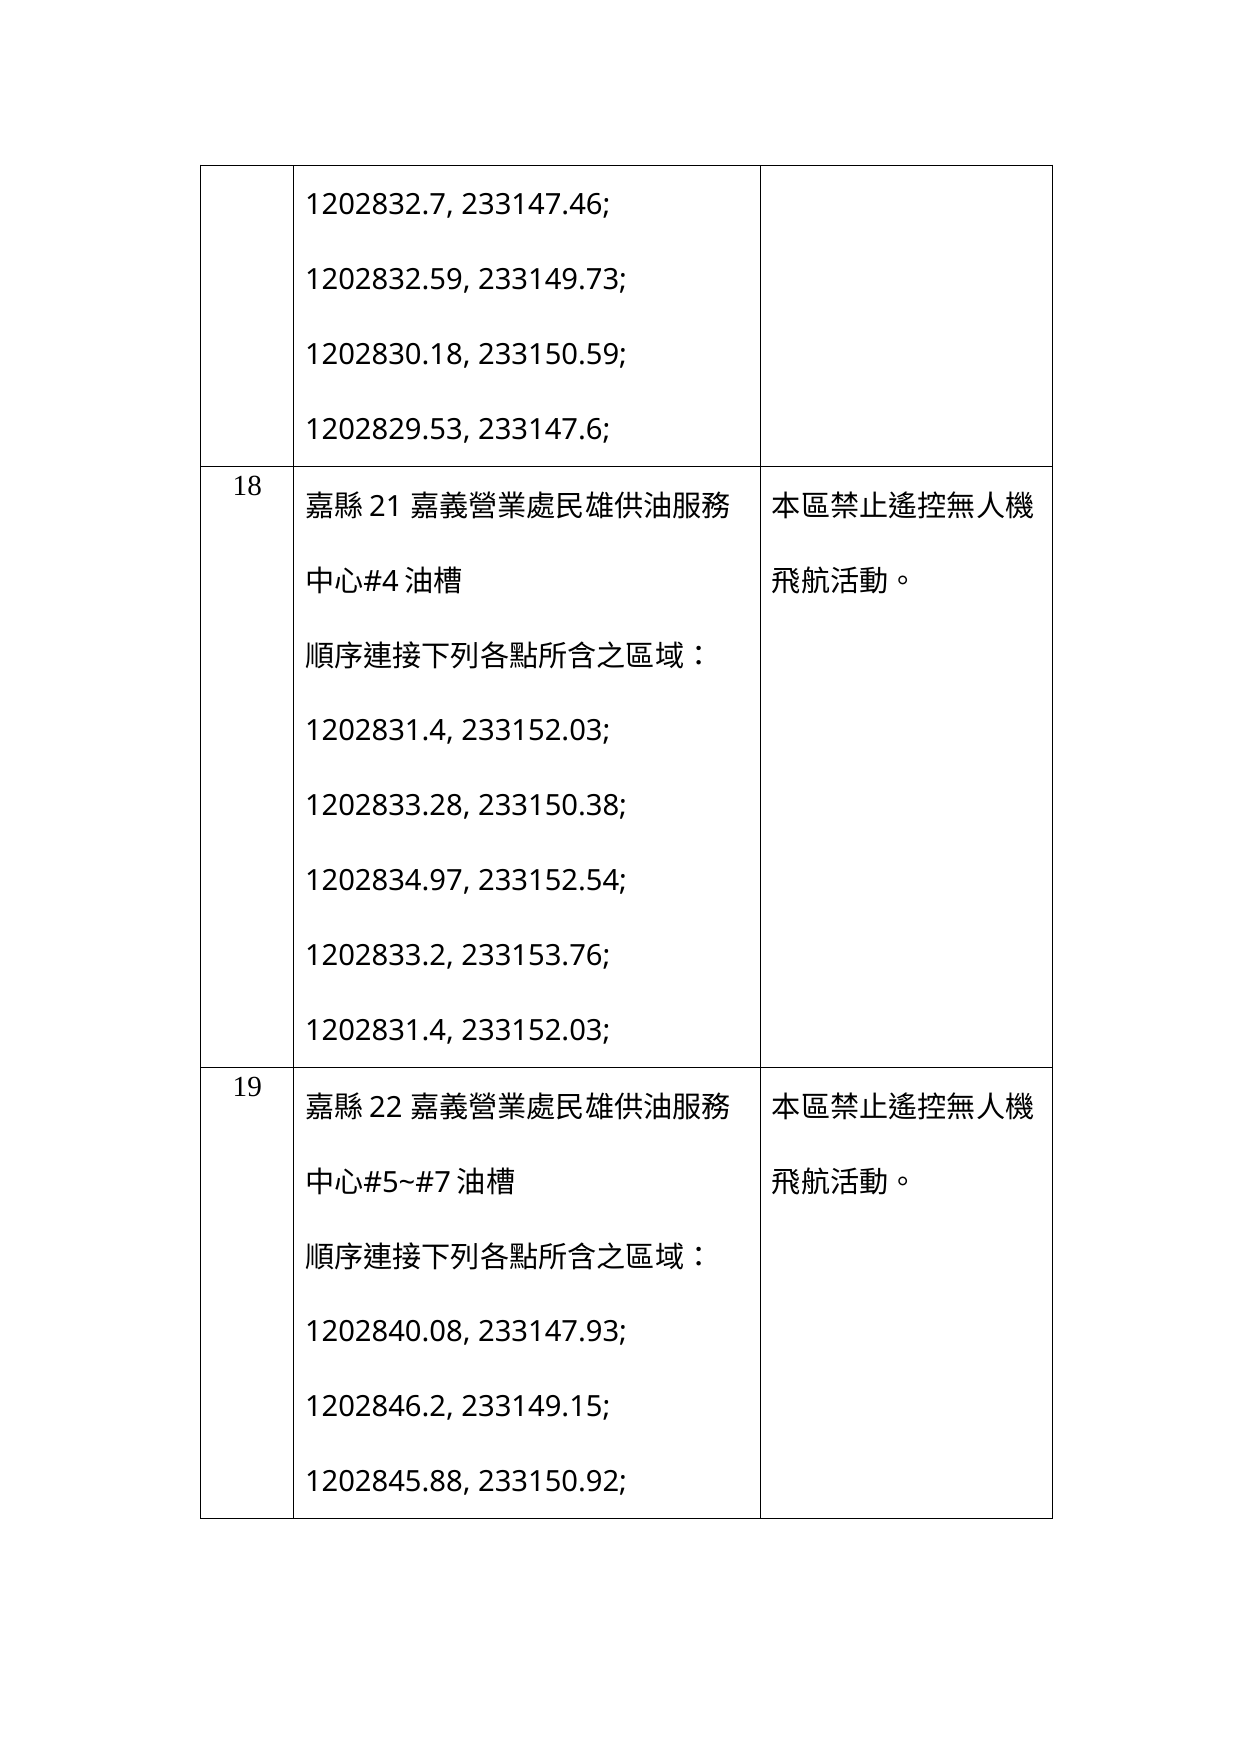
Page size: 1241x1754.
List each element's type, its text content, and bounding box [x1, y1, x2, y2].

table_cell 本區禁止遙控無人機飛航活動。 [761, 1068, 1052, 1518]
table_cell [761, 166, 1052, 466]
table_cell 嘉縣21 嘉義營業處民雄供油服務中心#4油槽 順序連接下列各點所含之區域： 1202831.4, 233152.03; 1202833.28, 233150.38; 1202834.97, 233152.54; 1202833.2, 233153.76; 1202831.4, 233152.03; [294, 467, 760, 1067]
table_cell 1202832.7, 233147.46; 1202832.59, 233149.73; 1202830.18, 233150.59; 1202829.53, 233147.6; [294, 166, 760, 466]
table_cell 18 [201, 467, 293, 1067]
table_cell 19 [201, 1068, 293, 1518]
table_cell 嘉縣22 嘉義營業處民雄供油服務中心#5~#7油槽 順序連接下列各點所含之區域： 1202840.08, 233147.93; 1202846.2, 233149.15; 1202845.88, 233150.92; [294, 1068, 760, 1518]
table_cell [201, 166, 293, 466]
table_cell 本區禁止遙控無人機飛航活動。 [761, 467, 1052, 1067]
